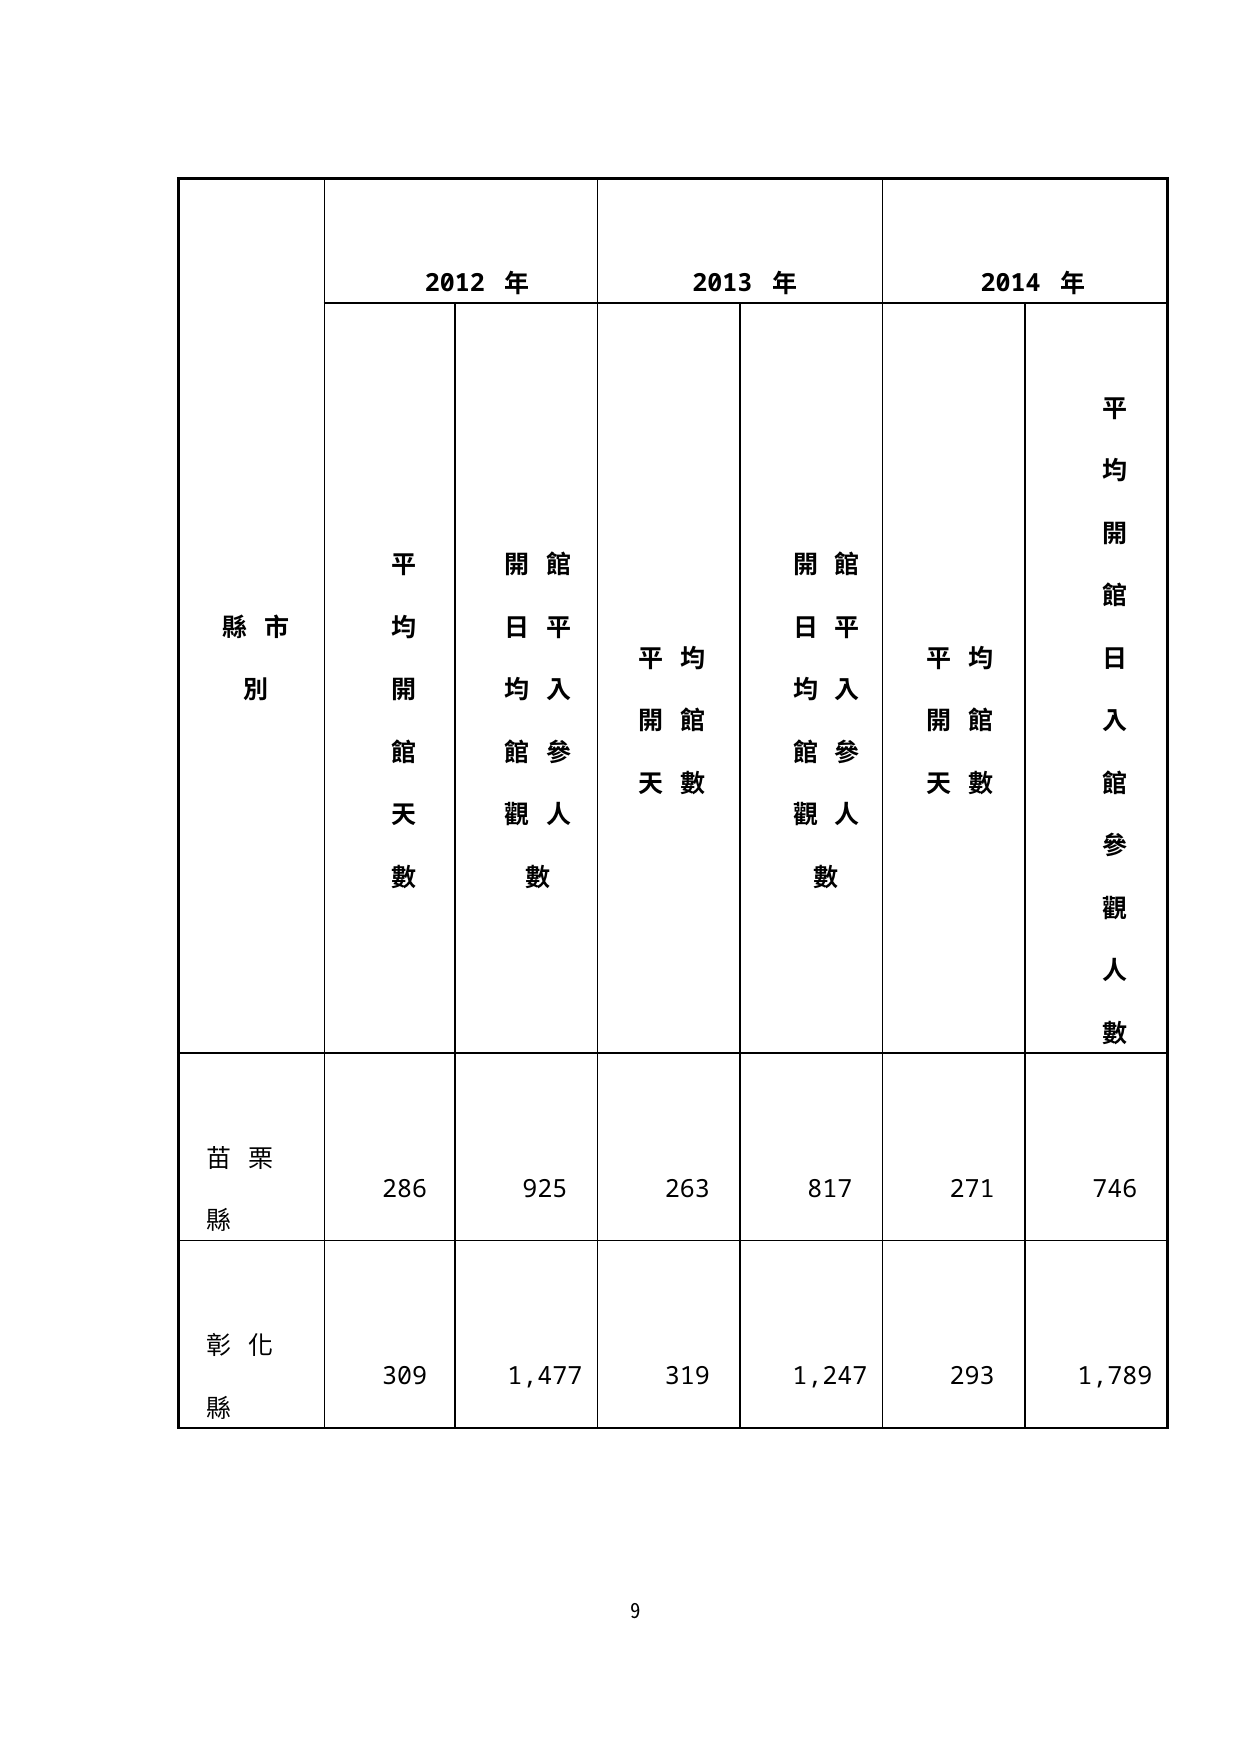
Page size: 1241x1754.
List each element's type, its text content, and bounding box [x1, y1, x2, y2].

table_cell 271 [883, 1054, 1024, 1240]
table_cell 925 [456, 1054, 597, 1240]
table_cell 平均開館天數 [325, 304, 454, 1052]
table_cell 1,789 [1026, 1241, 1166, 1427]
table_cell 293 [883, 1241, 1024, 1427]
table_cell 817 [741, 1054, 882, 1240]
table_cell 平均開館天數 [883, 304, 1024, 1052]
table_cell 開館日平均入館參觀人數 [456, 304, 597, 1052]
table_cell 319 [598, 1241, 739, 1427]
table_header 2013年 [598, 180, 882, 302]
table_cell 746 [1026, 1054, 1166, 1240]
table_header 縣市別 [180, 180, 324, 1052]
table_cell 平均開館天數 [598, 304, 739, 1052]
table_cell 309 [325, 1241, 454, 1427]
table_cell 1,247 [741, 1241, 882, 1427]
table_cell 1,477 [456, 1241, 597, 1427]
table_header 2014年 [883, 180, 1166, 302]
table_cell 苗栗縣 [180, 1054, 324, 1240]
table_cell 263 [598, 1054, 739, 1240]
table_cell 彰化縣 [180, 1241, 324, 1427]
table_cell 開館日平均入館參觀人數 [741, 304, 882, 1052]
table_header 2012年 [325, 180, 597, 302]
table_cell 平均開館日入館參觀人數 [1026, 304, 1166, 1052]
table_cell 286 [325, 1054, 454, 1240]
